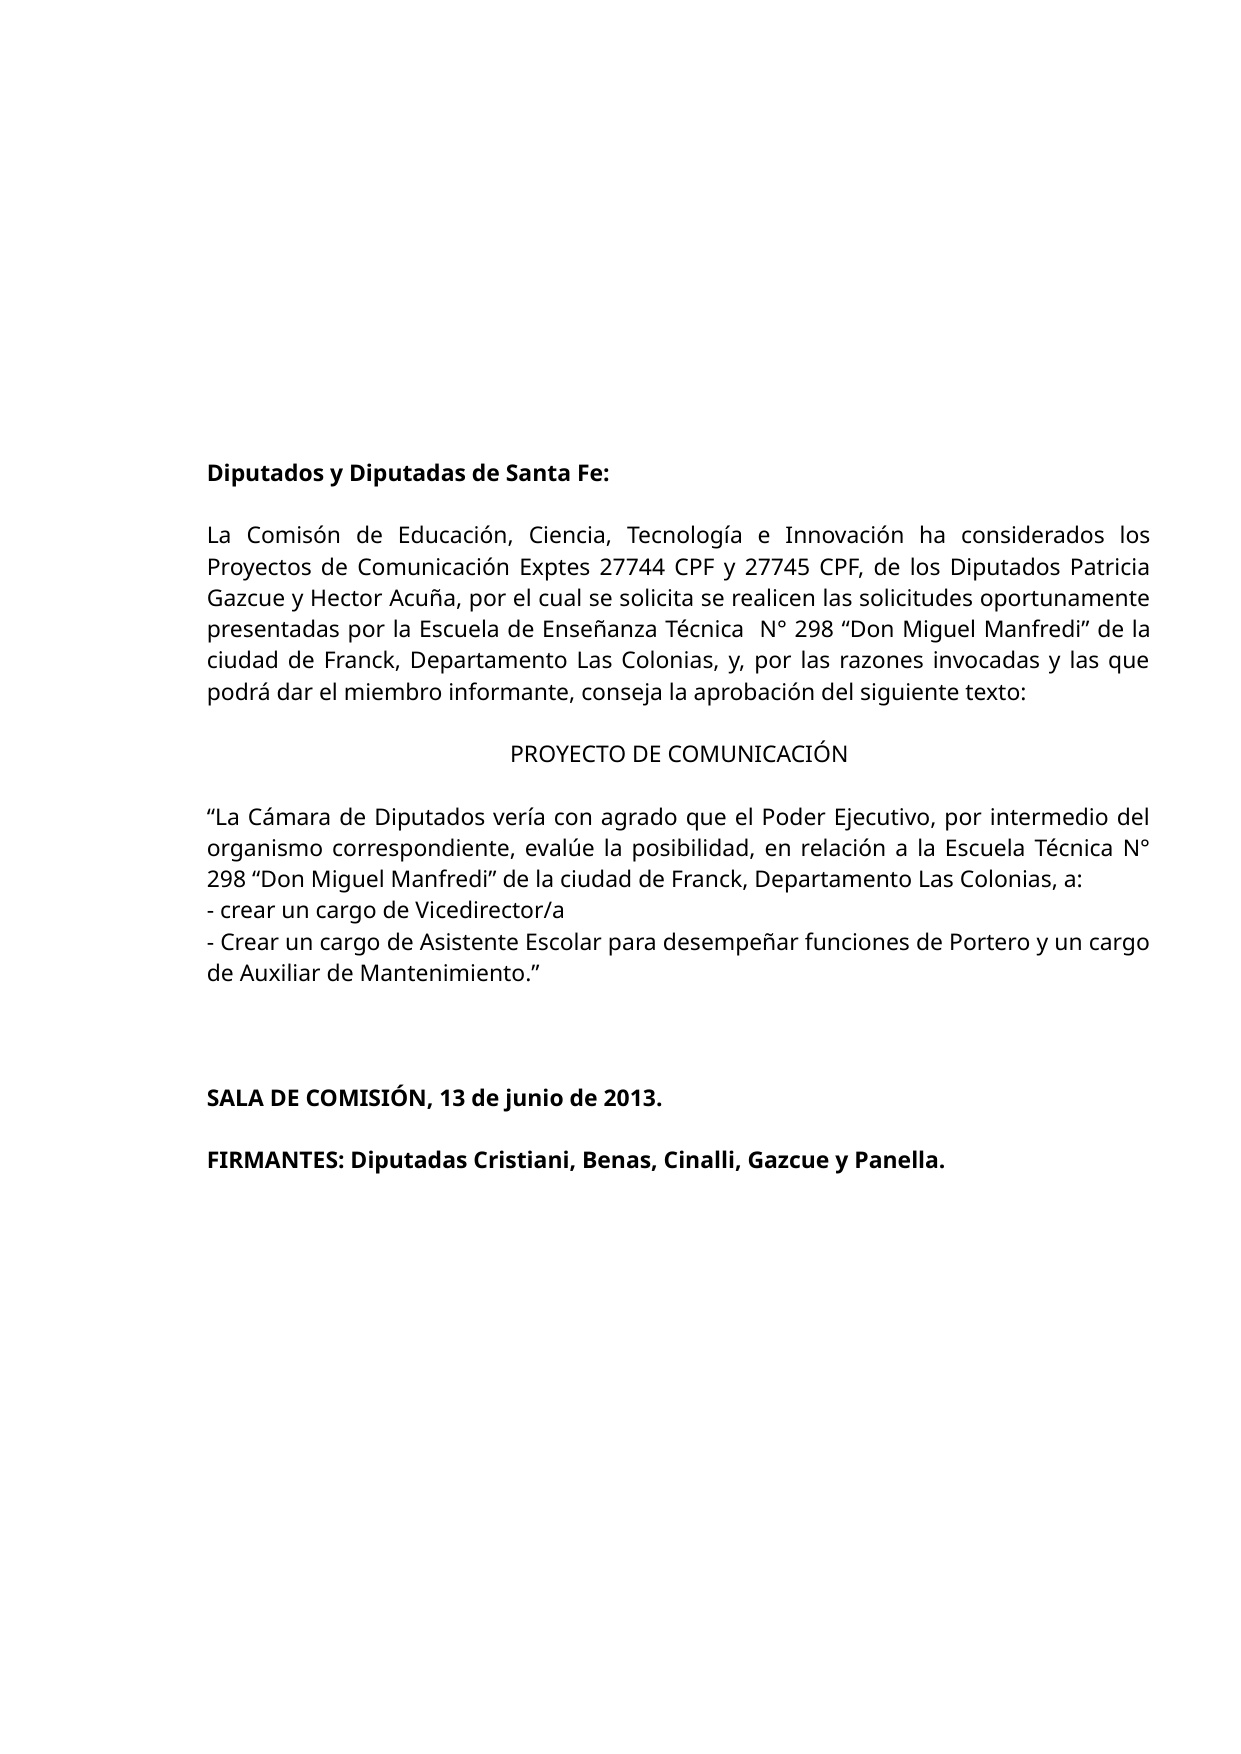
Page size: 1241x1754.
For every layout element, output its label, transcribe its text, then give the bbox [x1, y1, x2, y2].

text La Comisón de Educación, Ciencia, Tecnología e Innovación ha considerados los Proyectos de Comunicación Exptes 27744 CPF y 27745 CPF, de los Diputados Patricia Gazcue y Hector Acuña, por el cual se solicita se realicen las solicitudes oportunamente presentadas por la Escuela de Enseñanza Técnica N° 298 “Don Miguel Manfredi” de la ciudad de Franck, Departamento Las Colonias, y, por las razones invocadas y las que podrá dar el miembro informante, conseja la aprobación del siguiente texto: [207, 519, 1152, 707]
text SALA DE COMISIÓN, 13 de junio de 2013. [207, 1082, 1152, 1113]
text - crear un cargo de Vicedirector/a [207, 894, 1152, 925]
text - Crear un cargo de Asistente Escolar para desempeñar funciones de Portero y un cargo de Auxiliar de Mantenimiento.” [207, 925, 1152, 988]
text PROYECTO DE COMUNICACIÓN [207, 738, 1152, 769]
text FIRMANTES: Diputadas Cristiani, Benas, Cinalli, Gazcue y Panella. [207, 1144, 1152, 1175]
text Diputados y Diputadas de Santa Fe: [207, 457, 1152, 488]
text “La Cámara de Diputados vería con agrado que el Poder Ejecutivo, por intermedio del organismo correspondiente, evalúe la posibilidad, en relación a la Escuela Técnica N° 298 “Don Miguel Manfredi” de la ciudad de Franck, Departamento Las Colonias, a: [207, 800, 1152, 894]
